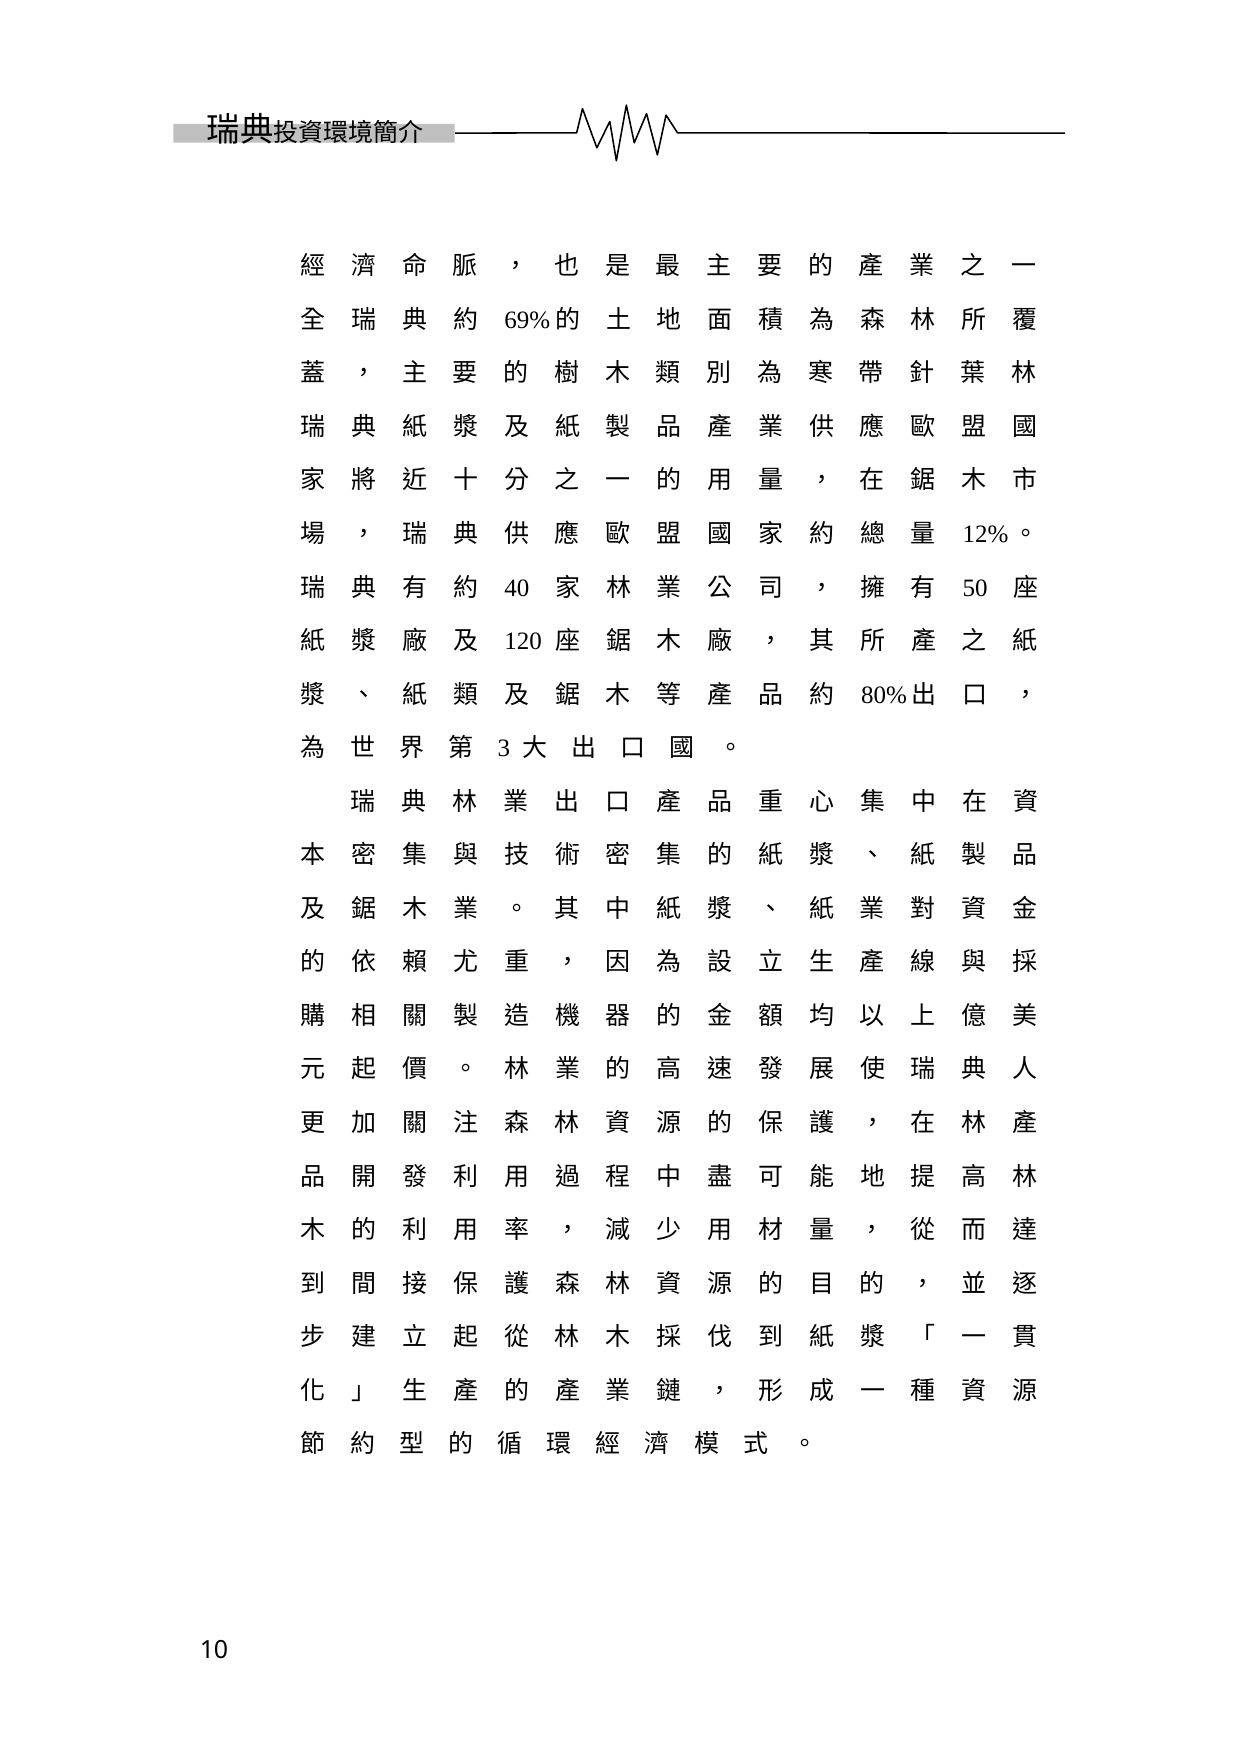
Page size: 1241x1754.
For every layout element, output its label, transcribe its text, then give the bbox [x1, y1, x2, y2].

text 瑞典林業出口產品重心集中在資本密集與技術密集的紙漿、紙製品及鋸木業。其中紙漿、紙業對資金的依賴尤重，因為設立生產線與採購相關製造機器的金額均以上億美元起價。林業的高速發展使瑞典人更加關注森林資源的保護，在林產品開發利用過程中盡可能地提高林木的利用率，減少用材量，從而達到間接保護森林資源的目的，並逐步建立起從林木採伐到紙漿「一貫化」生產的產業鏈，形成一種資源節約型的循環經濟模式。 [276, 773, 1063, 1469]
text 森林資源是瑞典長久以來的重要經濟命脈，也是最主要的產業之一。全瑞典約69%的土地面積為森林所覆蓋，主要的樹木類別為寒帶針葉林。瑞典紙漿及紙製品產業供應歐盟國家將近十分之一的用量，在鋸木市場，瑞典供應歐盟國家約總量12%。瑞典有約40家林業公司，擁有50座紙漿廠及120座鋸木廠，其所產之紙漿、紙類及鋸木等產品約80%出口，為世界第3大出口國。 [276, 237, 1063, 773]
